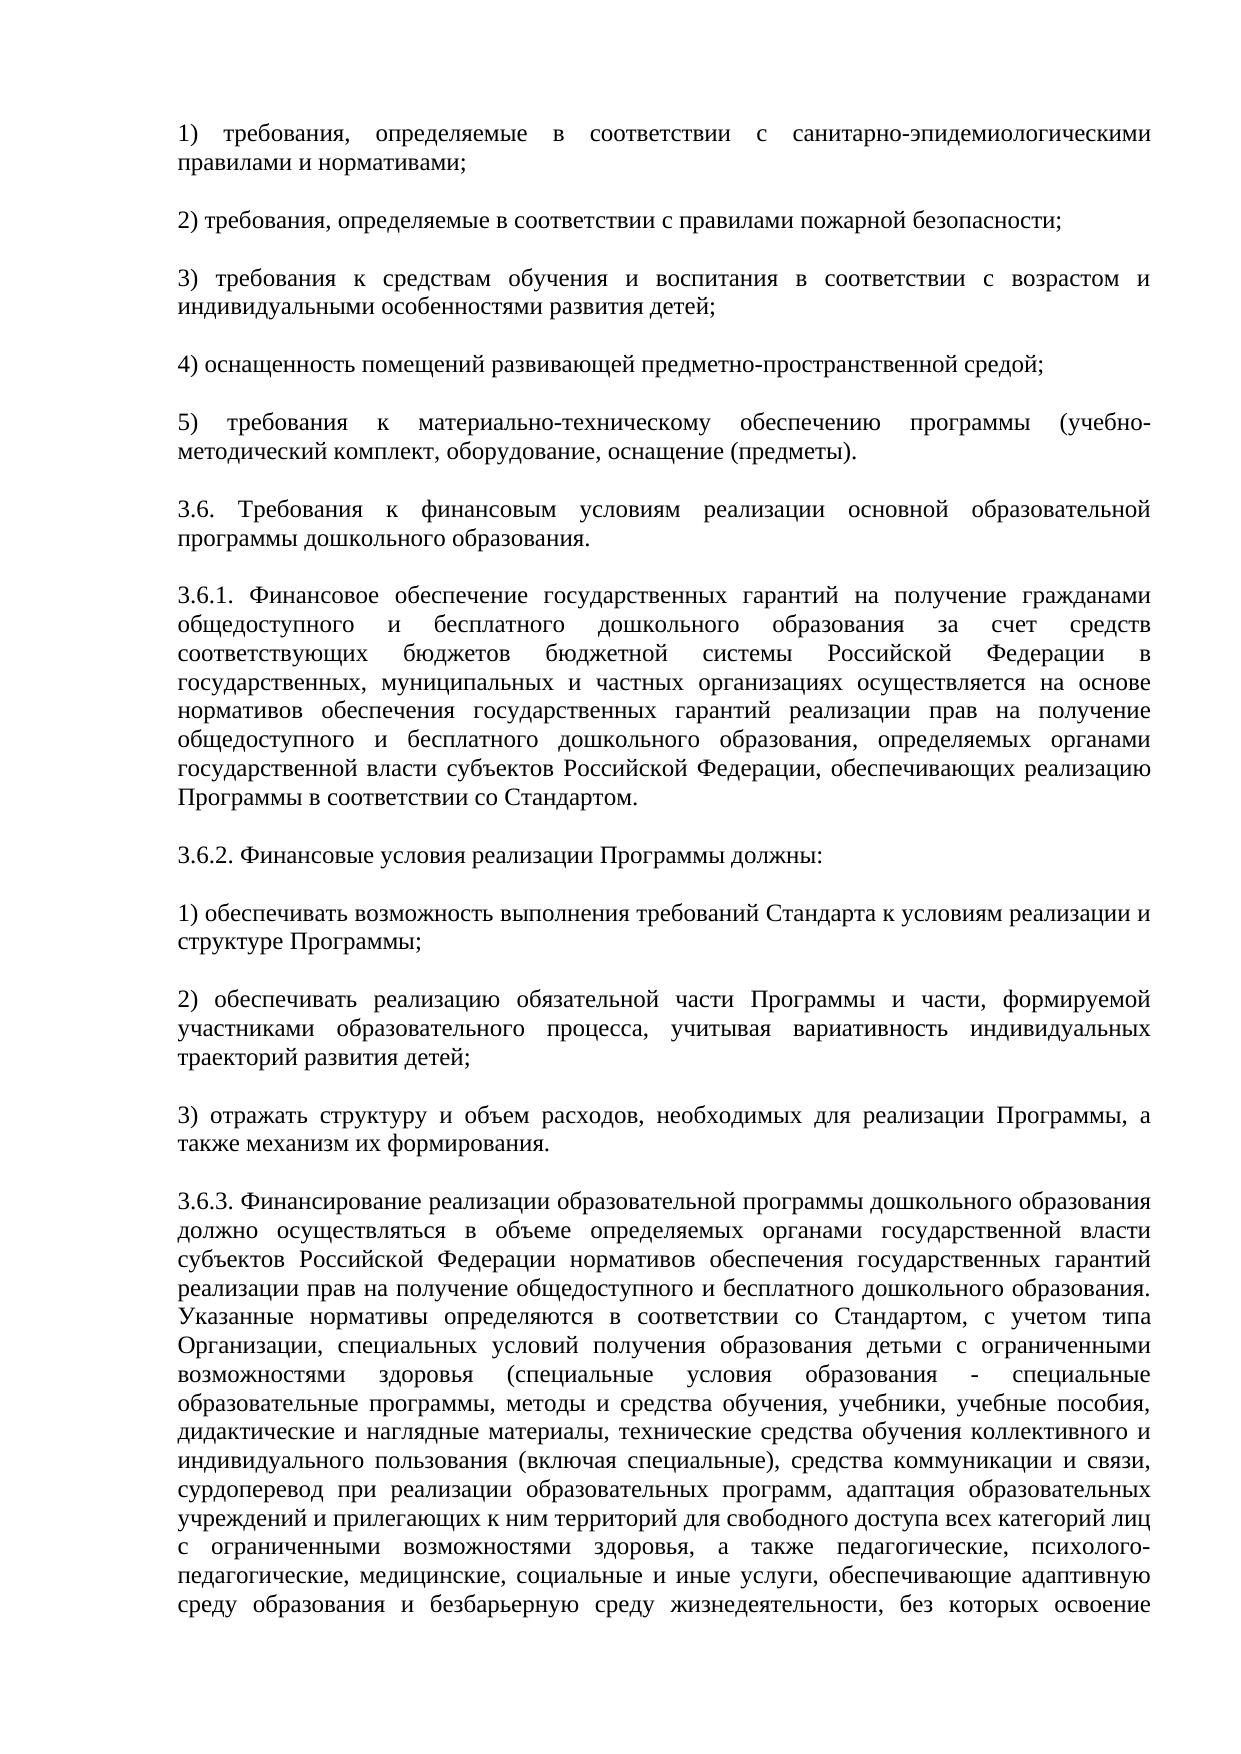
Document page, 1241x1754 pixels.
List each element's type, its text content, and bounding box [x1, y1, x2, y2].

text 5) требования к материально-техническому обеспечению программы (учебно-методический комплект, оборудование, оснащение (предметы). [177, 407, 1152, 465]
text 3) требования к средствам обучения и воспитания в соответствии с возрастом и индивидуальными особенностями развития детей; [177, 263, 1152, 320]
text 4) оснащенность помещений развивающей предметно-пространственной средой; [177, 349, 1152, 378]
text 3) отражать структуру и объем расходов, необходимых для реализации Программы, а также механизм их формирования. [177, 1100, 1152, 1157]
text 2) требования, определяемые в соответствии с правилами пожарной безопасности; [177, 205, 1152, 233]
text 1) требования, определяемые в соответствии с санитарно-эпидемиологическими правилами и нормативами; [177, 118, 1152, 176]
text 1) обеспечивать возможность выполнения требований Стандарта к условиям реализации и структуре Программы; [177, 898, 1152, 955]
text 2) обеспечивать реализацию обязательной части Программы и части, формируемой участниками образовательного процесса, учитывая вариативность индивидуальных траекторий развития детей; [177, 984, 1152, 1071]
text 3.6.2. Финансовые условия реализации Программы должны: [177, 840, 1152, 868]
text 3.6.1. Финансовое обеспечение государственных гарантий на получение гражданами общедоступного и бесплатного дошкольного образования за счет средств соответствующих бюджетов бюджетной системы Российской Федерации в государственных, муниципальных и частных организациях осуществляется на основе нормативов обеспечения государственных гарантий реализации прав на получение общедоступного и бесплатного дошкольного образования, определяемых органами государственной власти субъектов Российской Федерации, обеспечивающих реализацию Программы в соответствии со Стандартом. [177, 581, 1152, 811]
text 3.6. Требования к финансовым условиям реализации основной образовательной программы дошкольного образования. [177, 494, 1152, 551]
text 3.6.3. Финансирование реализации образовательной программы дошкольного образования должно осуществляться в объеме определяемых органами государственной власти субъектов Российской Федерации нормативов обеспечения государственных гарантий реализации прав на получение общедоступного и бесплатного дошкольного образования. Указанные нормативы определяются в соответствии со Стандартом, с учетом типа Организации, специальных условий получения образования детьми с ограниченными возможностями здоровья (специальные условия образования - специальные образовательные программы, методы и средства обучения, учебники, учебные пособия, дидактические и наглядные материалы, технические средства обучения коллективного и индивидуального пользования (включая специальные), средства коммуникации и связи, сурдоперевод при реализации образовательных программ, адаптация образовательных учреждений и прилегающих к ним территорий для свободного доступа всех категорий лиц с ограниченными возможностями здоровья, а также педагогические, психолого-педагогические, медицинские, социальные и иные услуги, обеспечивающие адаптивную среду образования и безбарьерную среду жизнедеятельности, без которых освоение [177, 1186, 1152, 1618]
